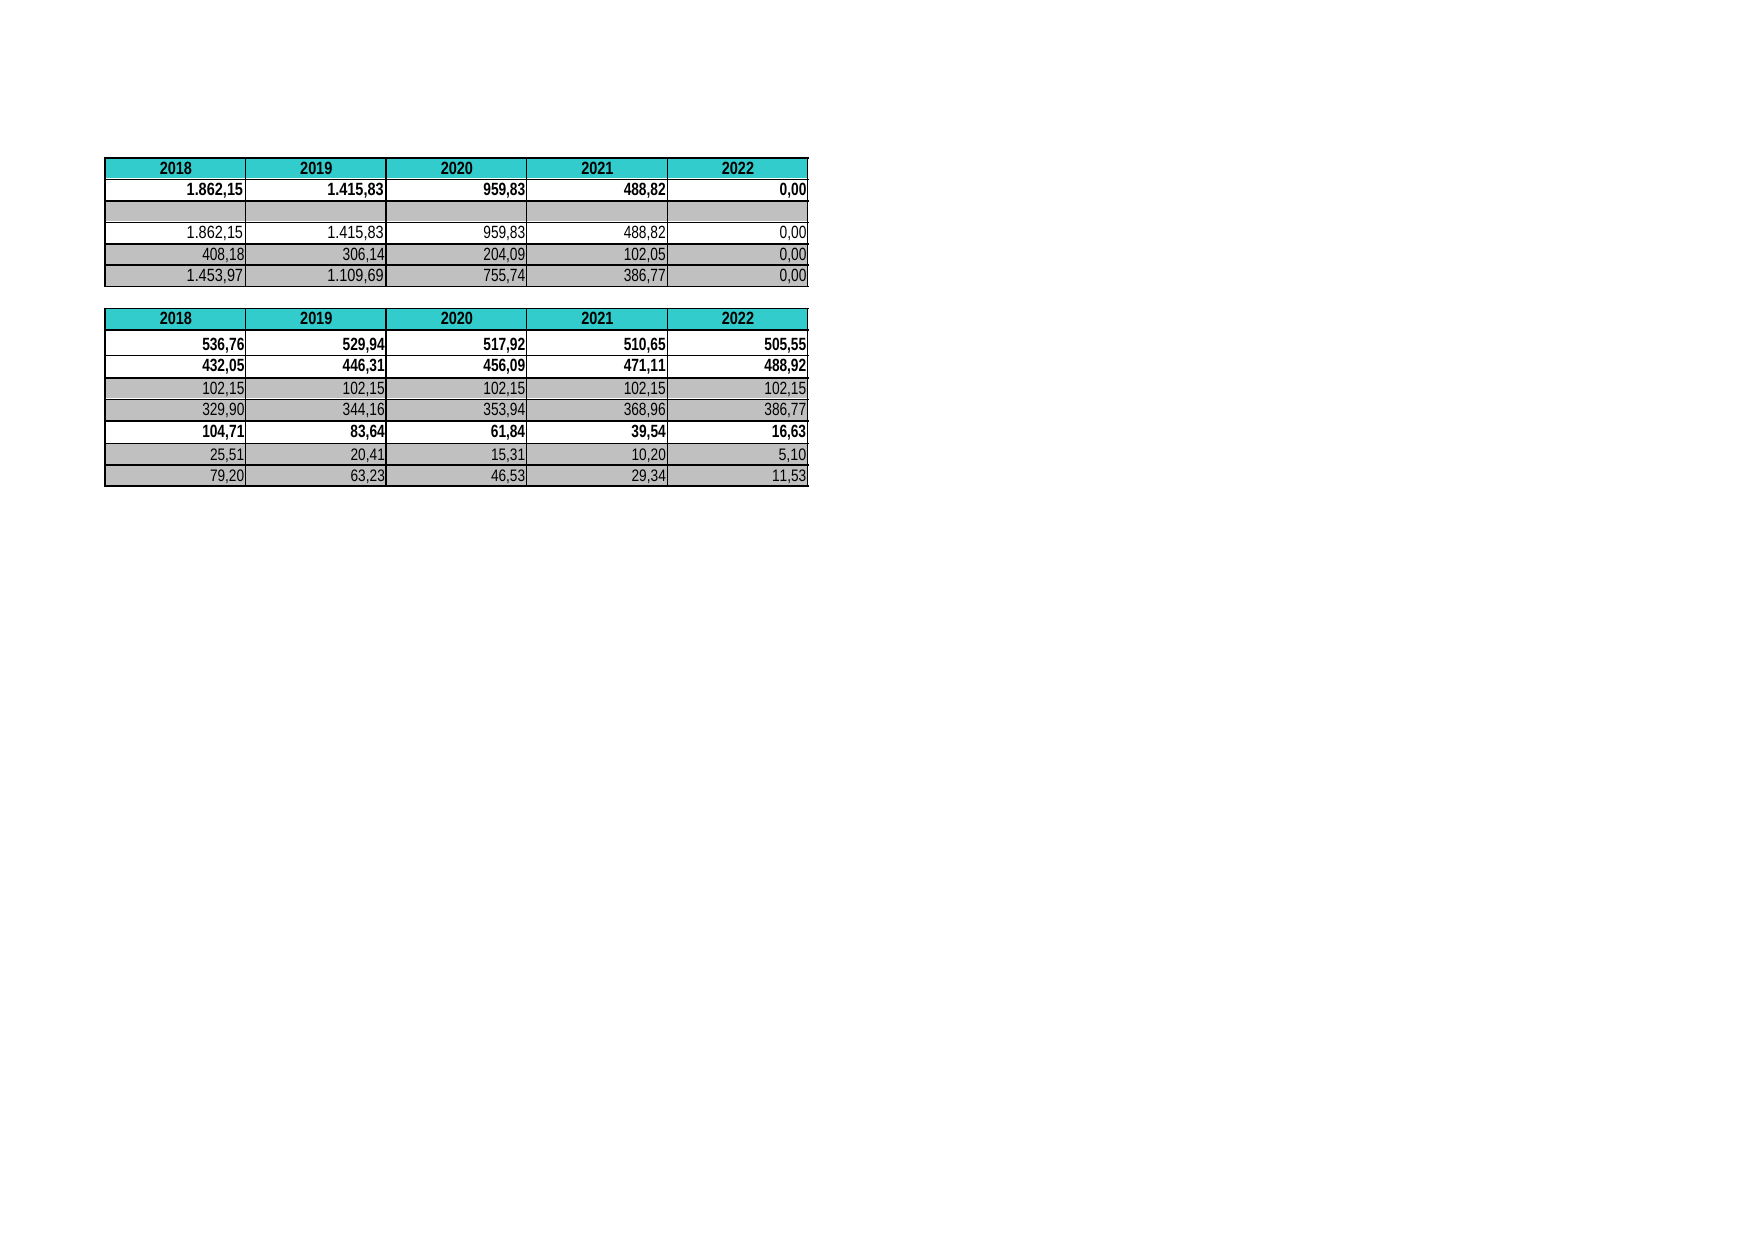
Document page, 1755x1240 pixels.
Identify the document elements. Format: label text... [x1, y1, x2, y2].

table_cell 368,96 [527, 400, 667, 420]
table_header 2022 [668, 309, 807, 329]
table_cell 1.415,83 [246, 180, 385, 200]
table_cell 102,05 [527, 245, 667, 264]
table_cell 102,15 [527, 379, 667, 398]
table_header 2022 [668, 159, 807, 178]
table_cell 959,83 [387, 180, 526, 200]
table_cell [387, 202, 526, 221]
table_cell 1.415,83 [246, 223, 385, 243]
table_cell 102,15 [387, 379, 526, 398]
table_cell 959,83 [387, 223, 526, 243]
table_cell 517,92 [387, 331, 526, 354]
table_cell 25,51 [106, 444, 245, 464]
table_cell 10,20 [527, 444, 667, 464]
table_cell 102,15 [106, 379, 245, 398]
table_cell [106, 202, 245, 221]
table_cell 39,54 [527, 422, 667, 442]
table_cell 408,18 [106, 245, 245, 264]
table_cell [246, 202, 385, 221]
table_cell 471,11 [527, 356, 667, 377]
table_cell 456,09 [387, 356, 526, 377]
table_cell 83,64 [246, 422, 385, 442]
table_cell 306,14 [246, 245, 385, 264]
table_cell 79,20 [106, 466, 245, 485]
table_cell 329,90 [106, 400, 245, 420]
table_cell 488,92 [668, 356, 807, 377]
table_header 2019 [246, 309, 385, 329]
table_cell 1.453,97 [106, 266, 245, 286]
table_cell 488,82 [527, 223, 667, 243]
table_cell 20,41 [246, 444, 385, 464]
table_cell 15,31 [387, 444, 526, 464]
table_cell 5,10 [668, 444, 807, 464]
table_cell [527, 202, 667, 221]
table_header 2018 [106, 159, 245, 178]
table_cell 63,23 [246, 466, 385, 485]
table_header 2020 [387, 309, 526, 329]
table_cell 344,16 [246, 400, 385, 420]
table_cell 0,00 [668, 245, 807, 264]
table_cell 1.109,69 [246, 266, 385, 286]
table_cell 102,15 [668, 379, 807, 398]
table_cell 488,82 [527, 180, 667, 200]
table_header 2018 [106, 309, 245, 329]
table_cell 11,53 [668, 466, 807, 485]
table_cell 446,31 [246, 356, 385, 377]
table_cell 536,76 [106, 331, 245, 354]
table_cell 0,00 [668, 266, 807, 286]
table_cell 505,55 [668, 331, 807, 354]
table_cell 104,71 [106, 422, 245, 442]
table_cell 510,65 [527, 331, 667, 354]
table_header 2020 [387, 159, 526, 178]
table_cell 46,53 [387, 466, 526, 485]
table_cell 353,94 [387, 400, 526, 420]
table_cell 1.862,15 [106, 223, 245, 243]
table_cell 529,94 [246, 331, 385, 354]
table_cell 432,05 [106, 356, 245, 377]
table_cell 0,00 [668, 223, 807, 243]
table_cell 1.862,15 [106, 180, 245, 200]
table_cell 29,34 [527, 466, 667, 485]
table_cell 16,63 [668, 422, 807, 442]
table_cell 0,00 [668, 180, 807, 200]
table_cell 204,09 [387, 245, 526, 264]
table_header 2021 [527, 309, 667, 329]
table_cell 61,84 [387, 422, 526, 442]
table_cell [668, 202, 807, 221]
table_cell 755,74 [387, 266, 526, 286]
table_cell 386,77 [668, 400, 807, 420]
table_cell 102,15 [246, 379, 385, 398]
table_cell 386,77 [527, 266, 667, 286]
table_header 2019 [246, 159, 385, 178]
table_header 2021 [527, 159, 667, 178]
